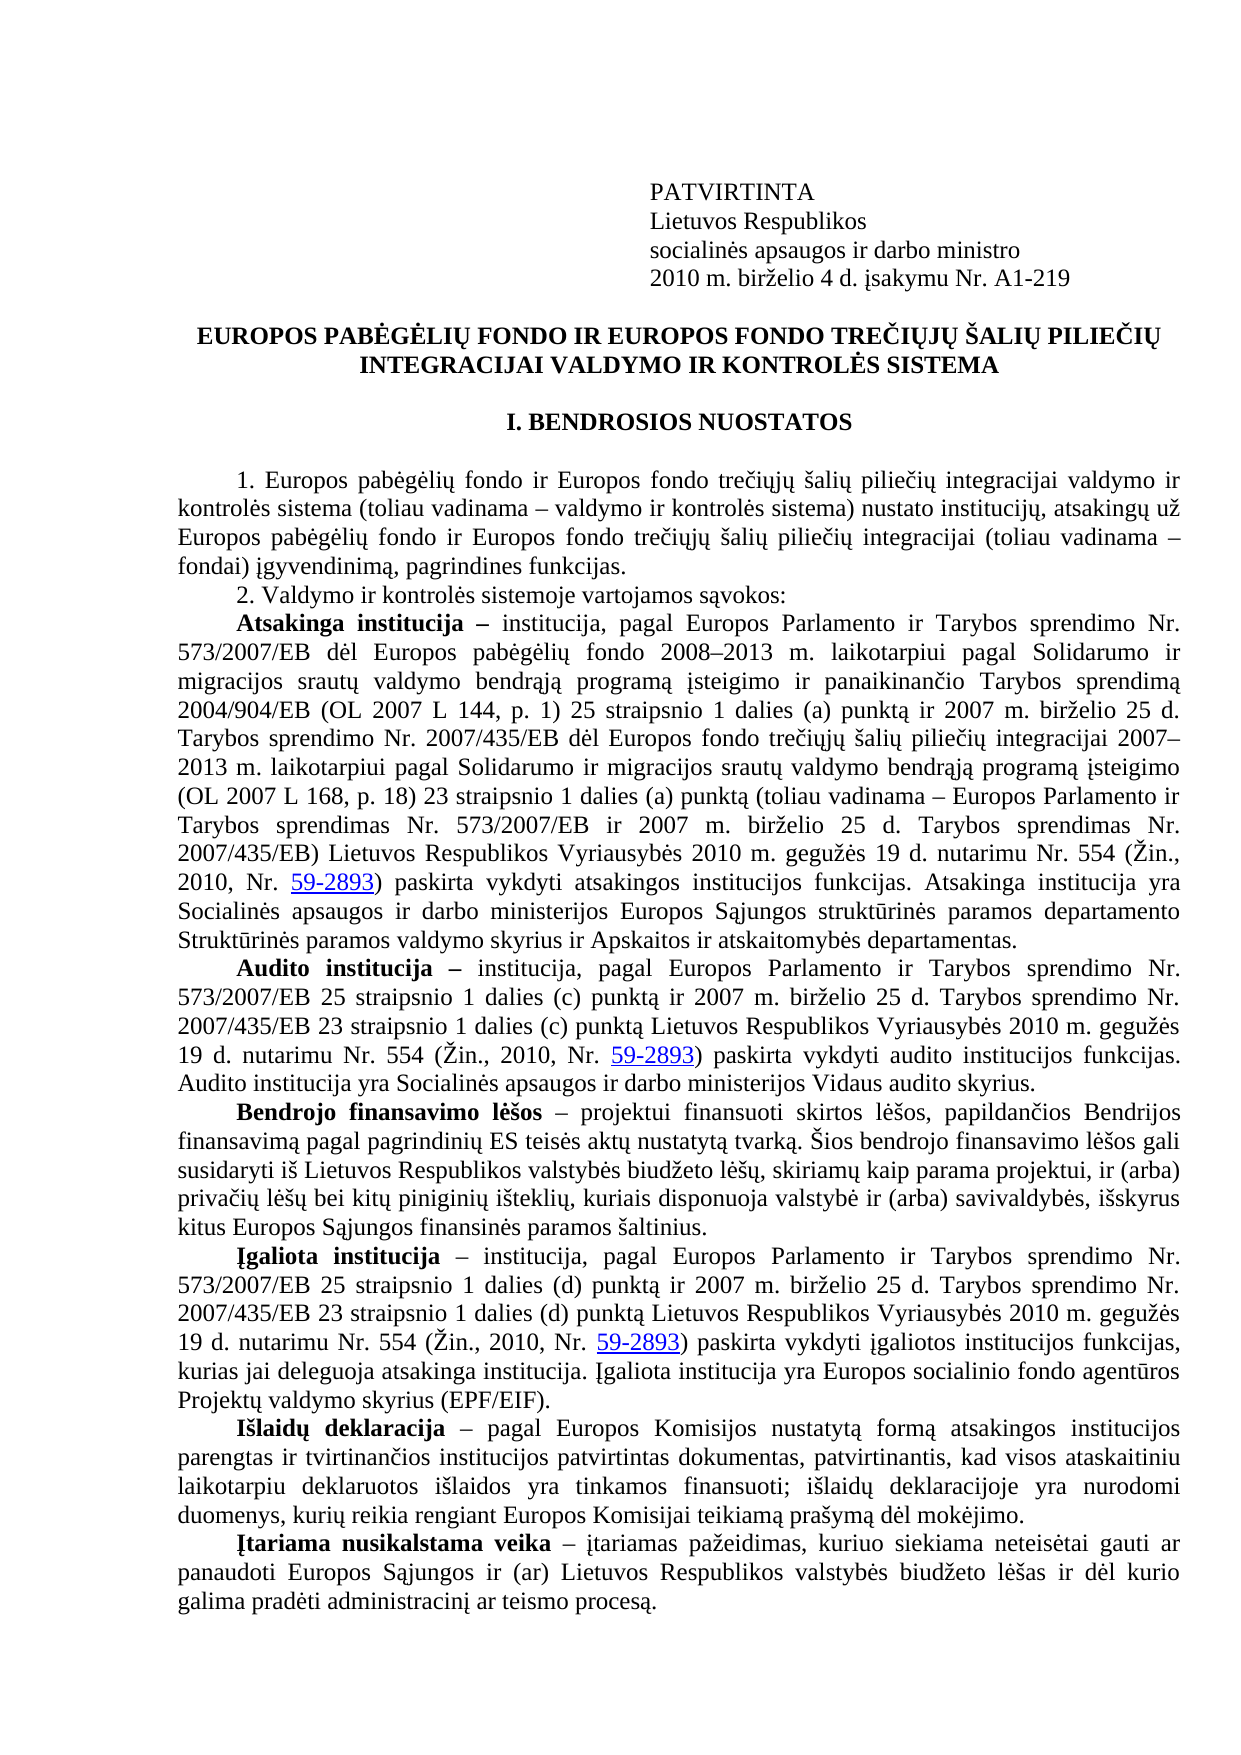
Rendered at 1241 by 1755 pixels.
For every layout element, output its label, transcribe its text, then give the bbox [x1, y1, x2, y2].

text Įtariama nusikalstama veika – įtariamas pažeidimas, kuriuo siekiama neteisėtai gauti ar panaudoti Europos Sąjungos ir (ar) Lietuvos Respublikos valstybės biudžeto lėšas ir dėl kurio galima pradėti administracinį ar teismo procesą. [177, 1528, 1181, 1615]
text Lietuvos Respublikos [649, 206, 1181, 235]
text Atsakinga institucija – institucija, pagal Europos Parlamento ir Tarybos sprendimo Nr. 573/2007/EB dėl Europos pabėgėlių fondo 2008–2013 m. laikotarpiui pagal Solidarumo ir migracijos srautų valdymo bendrąją programą įsteigimo ir panaikinančio Tarybos sprendimą 2004/904/EB (OL 2007 L 144, p. 1) 25 straipsnio 1 dalies (a) punktą ir 2007 m. birželio 25 d. Tarybos sprendimo Nr. 2007/435/EB dėl Europos fondo trečiųjų šalių piliečių integracijai 2007–2013 m. laikotarpiui pagal Solidarumo ir migracijos srautų valdymo bendrąją programą įsteigimo (OL 2007 L 168, p. 18) 23 straipsnio 1 dalies (a) punktą (toliau vadinama – Europos Parlamento ir Tarybos sprendimas Nr. 573/2007/EB ir 2007 m. birželio 25 d. Tarybos sprendimas Nr. 2007/435/EB) Lietuvos Respublikos Vyriausybės 2010 m. gegužės 19 d. nutarimu Nr. 554 (Žin., 2010, Nr. 59-2893) paskirta vykdyti atsakingos institucijos funkcijas. Atsakinga institucija yra Socialinės apsaugos ir darbo ministerijos Europos Sąjungos struktūrinės paramos departamento Struktūrinės paramos valdymo skyrius ir Apskaitos ir atskaitomybės departamentas. [177, 608, 1181, 953]
text 2010 m. birželio 4 d. įsakymu Nr. A1-219 [649, 263, 1181, 292]
text Bendrojo finansavimo lėšos – projektui finansuoti skirtos lėšos, papildančios Bendrijos finansavimą pagal pagrindinių ES teisės aktų nustatytą tvarką. Šios bendrojo finansavimo lėšos gali susidaryti iš Lietuvos Respublikos valstybės biudžeto lėšų, skiriamų kaip parama projektui, ir (arba) privačių lėšų bei kitų piniginių išteklių, kuriais disponuoja valstybė ir (arba) savivaldybės, išskyrus kitus Europos Sąjungos finansinės paramos šaltinius. [177, 1097, 1181, 1241]
text Audito institucija – institucija, pagal Europos Parlamento ir Tarybos sprendimo Nr. 573/2007/EB 25 straipsnio 1 dalies (c) punktą ir 2007 m. birželio 25 d. Tarybos sprendimo Nr. 2007/435/EB 23 straipsnio 1 dalies (c) punktą Lietuvos Respublikos Vyriausybės 2010 m. gegužės 19 d. nutarimu Nr. 554 (Žin., 2010, Nr. 59-2893) paskirta vykdyti audito institucijos funkcijas. Audito institucija yra Socialinės apsaugos ir darbo ministerijos Vidaus audito skyrius. [177, 953, 1181, 1097]
text Išlaidų deklaracija – pagal Europos Komisijos nustatytą formą atsakingos institucijos parengtas ir tvirtinančios institucijos patvirtintas dokumentas, patvirtinantis, kad visos ataskaitiniu laikotarpiu deklaruotos išlaidos yra tinkamos finansuoti; išlaidų deklaracijoje yra nurodomi duomenys, kurių reikia rengiant Europos Komisijai teikiamą prašymą dėl mokėjimo. [177, 1413, 1181, 1528]
text EUROPOS PABĖGĖLIŲ FONDO IR EUROPOS FONDO TREČIŲJŲ ŠALIŲ PILIEČIŲ INTEGRACIJAI VALDYMO IR KONTROLĖS SISTEMA [177, 321, 1181, 378]
text 2. Valdymo ir kontrolės sistemoje vartojamos sąvokos: [177, 580, 1181, 608]
text Įgaliota institucija – institucija, pagal Europos Parlamento ir Tarybos sprendimo Nr. 573/2007/EB 25 straipsnio 1 dalies (d) punktą ir 2007 m. birželio 25 d. Tarybos sprendimo Nr. 2007/435/EB 23 straipsnio 1 dalies (d) punktą Lietuvos Respublikos Vyriausybės 2010 m. gegužės 19 d. nutarimu Nr. 554 (Žin., 2010, Nr. 59-2893) paskirta vykdyti įgaliotos institucijos funkcijas, kurias jai deleguoja atsakinga institucija. Įgaliota institucija yra Europos socialinio fondo agentūros Projektų valdymo skyrius (EPF/EIF). [177, 1241, 1181, 1413]
text I. BENDROSIOS NUOSTATOS [177, 407, 1181, 436]
text socialinės apsaugos ir darbo ministro [649, 235, 1181, 263]
text PATVIRTINTA [649, 177, 1181, 206]
text 1. Europos pabėgėlių fondo ir Europos fondo trečiųjų šalių piliečių integracijai valdymo ir kontrolės sistema (toliau vadinama – valdymo ir kontrolės sistema) nustato institucijų, atsakingų už Europos pabėgėlių fondo ir Europos fondo trečiųjų šalių piliečių integracijai (toliau vadinama – fondai) įgyvendinimą, pagrindines funkcijas. [177, 465, 1181, 580]
